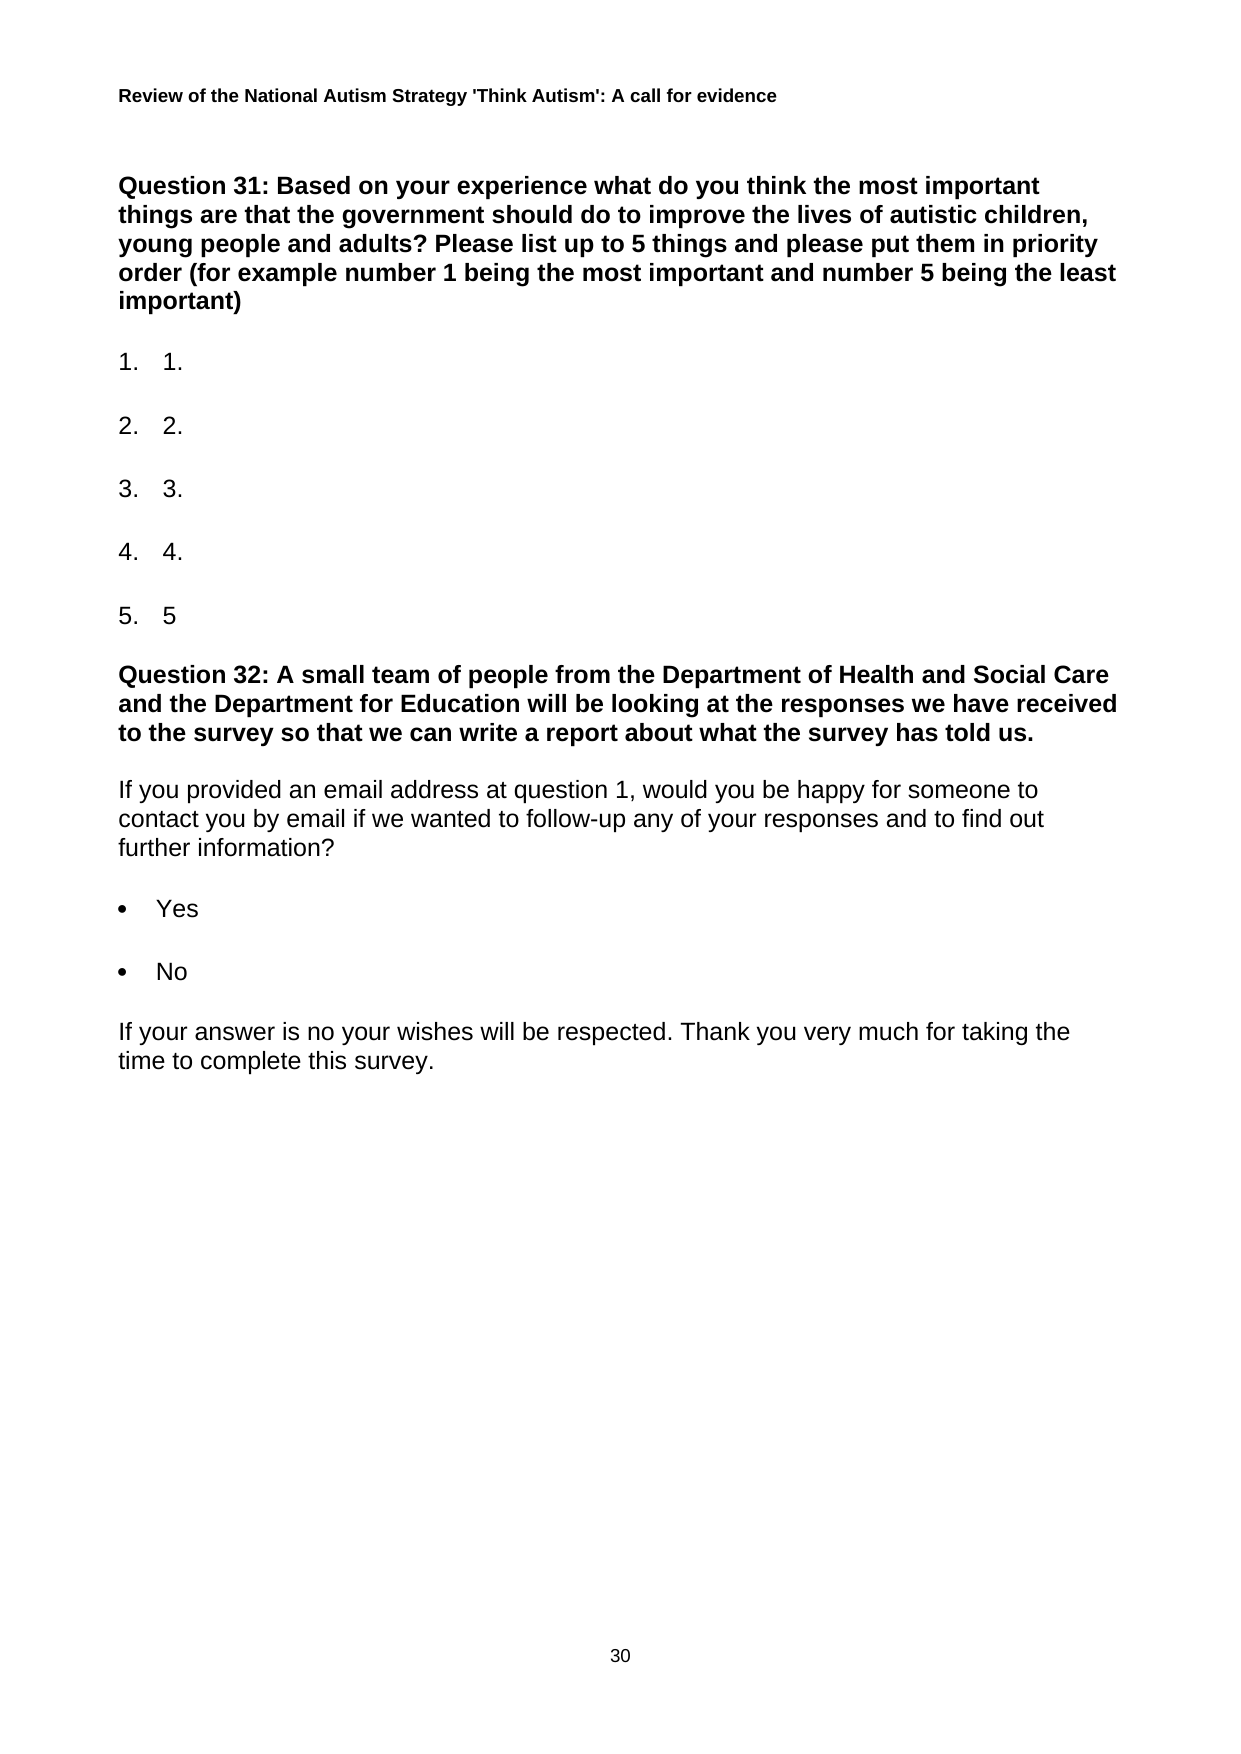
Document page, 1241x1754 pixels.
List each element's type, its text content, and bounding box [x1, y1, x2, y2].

text If your answer is no your wishes will be respected. Thank you very much for taking the time to complete this survey. [118, 1017, 1122, 1074]
list 2. [118, 407, 1122, 441]
text Question 31: Based on your experience what do you think the most important things are that the government should do to improve the lives of autistic children, young people and adults? Please list up to 5 things and please put them in priority order (for example number 1 being the most important and number 5 being the least important) [118, 171, 1122, 315]
text If you provided an email address at question 1, would you be happy for someone to contact you by email if we wanted to follow-up any of your responses and to find out further information? [118, 775, 1122, 862]
list Yes [118, 890, 1122, 924]
list 5 [118, 597, 1122, 631]
text Question 32: A small team of people from the Department of Health and Social Care and the Department for Education will be looking at the responses we have received to the survey so that we can write a report about what the survey has told us. [118, 660, 1122, 747]
list No [118, 954, 1122, 987]
list 1. [118, 344, 1122, 377]
list 3. [118, 470, 1122, 504]
list 4. [118, 534, 1122, 567]
